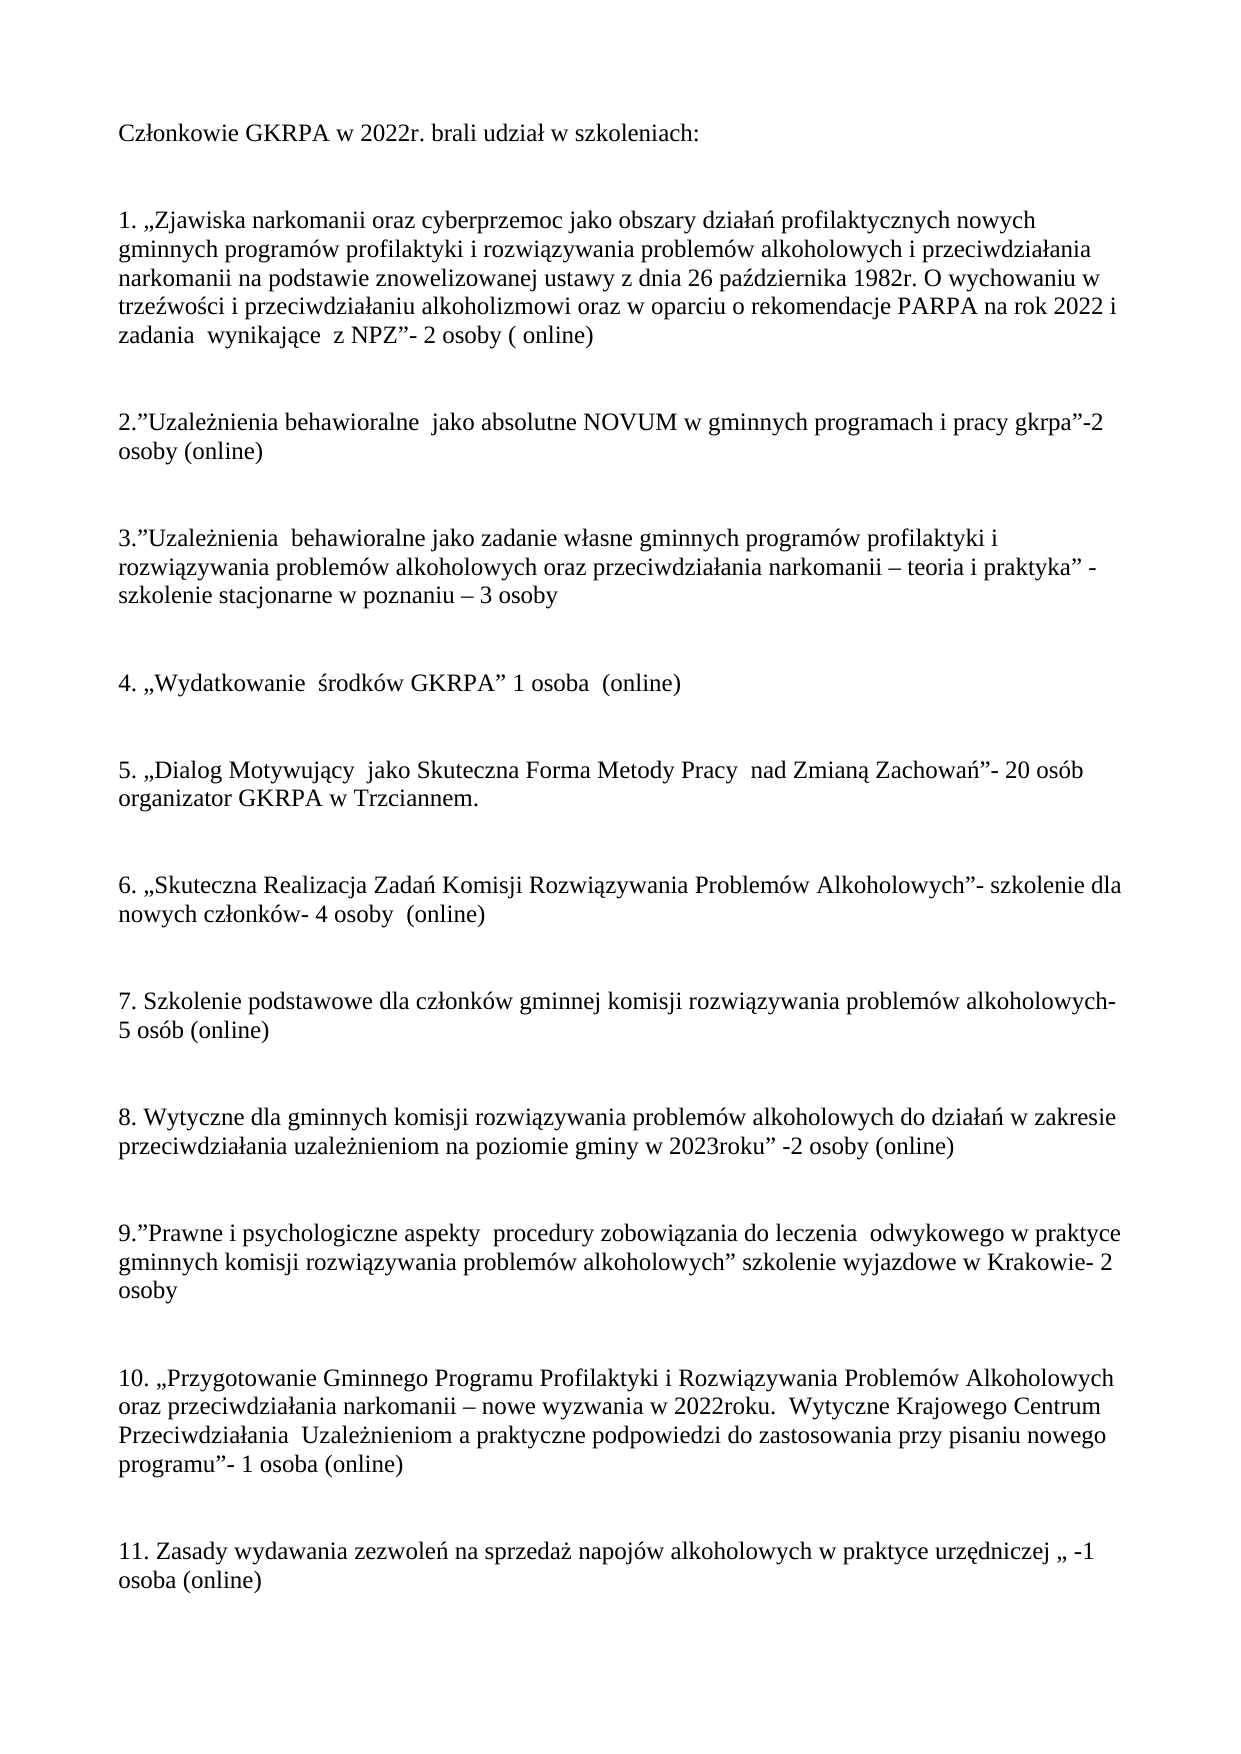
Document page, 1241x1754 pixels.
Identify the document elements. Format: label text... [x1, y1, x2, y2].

text 5. „Dialog Motywujący jako Skuteczna Forma Metody Pracy nad Zmianą Zachowań”- 20 osób organizator GKRPA w Trzciannem. [118, 755, 1123, 812]
text 1. „Zjawiska narkomanii oraz cyberprzemoc jako obszary działań profilaktycznych nowych gminnych programów profilaktyki i rozwiązywania problemów alkoholowych i przeciwdziałania narkomanii na podstawie znowelizowanej ustawy z dnia 26 października 1982r. O wychowaniu w trzeźwości i przeciwdziałaniu alkoholizmowi oraz w oparciu o rekomendacje PARPA na rok 2022 i zadania wynikające z NPZ”- 2 osoby ( online) [118, 205, 1123, 349]
text Członkowie GKRPA w 2022r. brali udział w szkoleniach: [118, 118, 1123, 147]
text 6. „Skuteczna Realizacja Zadań Komisji Rozwiązywania Problemów Alkoholowych”- szkolenie dla nowych członków- 4 osoby (online) [118, 871, 1123, 928]
text 8. Wytyczne dla gminnych komisji rozwiązywania problemów alkoholowych do działań w zakresie przeciwdziałania uzależnieniom na poziomie gminy w 2023roku” -2 osoby (online) [118, 1102, 1123, 1160]
text 4. „Wydatkowanie środków GKRPA” 1 osoba (online) [118, 668, 1123, 696]
text 9.”Prawne i psychologiczne aspekty procedury zobowiązania do leczenia odwykowego w praktyce gminnych komisji rozwiązywania problemów alkoholowych” szkolenie wyjazdowe w Krakowie- 2 osoby [118, 1218, 1123, 1304]
text 10. „Przygotowanie Gminnego Programu Profilaktyki i Rozwiązywania Problemów Alkoholowych oraz przeciwdziałania narkomanii – nowe wyzwania w 2022roku. Wytyczne Krajowego Centrum Przeciwdziałania Uzależnieniom a praktyczne podpowiedzi do zastosowania przy pisaniu nowego programu”- 1 osoba (online) [118, 1363, 1123, 1478]
text 7. Szkolenie podstawowe dla członków gminnej komisji rozwiązywania problemów alkoholowych- 5 osób (online) [118, 986, 1123, 1044]
text 11. Zasady wydawania zezwoleń na sprzedaż napojów alkoholowych w praktyce urzędniczej „ -1 osoba (online) [118, 1536, 1123, 1593]
text 2.”Uzależnienia behawioralne jako absolutne NOVUM w gminnych programach i pracy gkrpa”-2 osoby (online) [118, 407, 1123, 465]
text 3.”Uzależnienia behawioralne jako zadanie własne gminnych programów profilaktyki i rozwiązywania problemów alkoholowych oraz przeciwdziałania narkomanii – teoria i praktyka” -szkolenie stacjonarne w poznaniu – 3 osoby [118, 523, 1123, 609]
